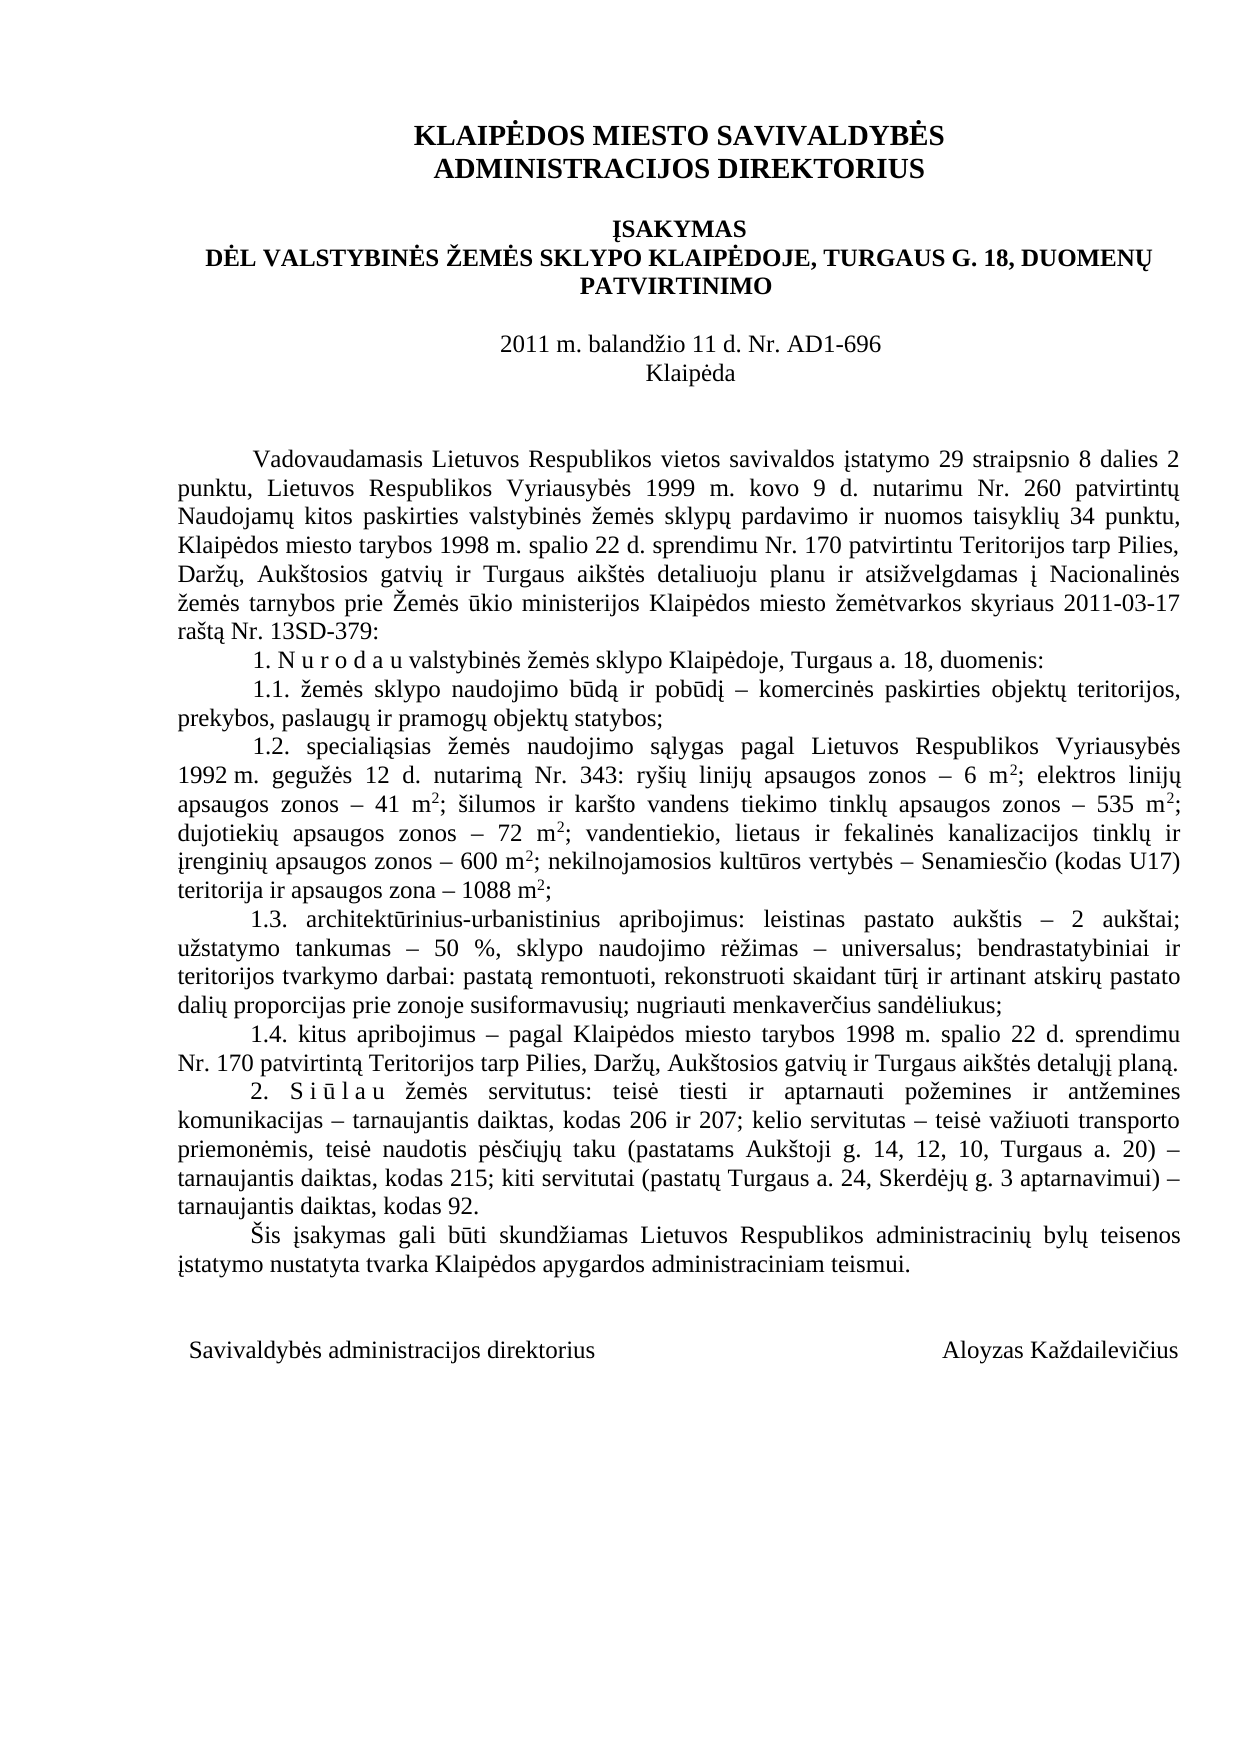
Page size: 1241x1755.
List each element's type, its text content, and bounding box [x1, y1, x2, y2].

text 1. Nurodau valstybinės žemės sklypo Klaipėdoje, Turgaus a. 18, duomenis: [177, 645, 1181, 674]
text DĖL VALSTYBINĖS ŽEMĖS SKLYPO KLAIPĖDOJE, TURGAUS G. 18, DUOMENŲ PATVIRTINIMO [177, 243, 1181, 300]
text Šis įsakymas gali būti skundžiamas Lietuvos Respublikos administracinių bylų teisenos įstatymo nustatyta tvarka Klaipėdos apygardos administraciniam teismui. [177, 1220, 1181, 1278]
text ĮSAKYMAS [177, 214, 1181, 243]
text 1.2. specialiąsias žemės naudojimo sąlygas pagal Lietuvos Respublikos Vyriausybės 1992 m. gegužės 12 d. nutarimą Nr. 343: ryšių linijų apsaugos zonos – 6 m2; elektros linijų apsaugos zonos – 41 m2; šilumos ir karšto vandens tiekimo tinklų apsaugos zonos – 535 m2; dujotiekių apsaugos zonos – 72 m2; vandentiekio, lietaus ir fekalinės kanalizacijos tinklų ir įrenginių apsaugos zonos – 600 m2; nekilnojamosios kultūros vertybės – Senamiesčio (kodas U17) teritorija ir apsaugos zona – 1088 m2; [177, 731, 1181, 904]
text 2. Siūlau žemės servitutus: teisė tiesti ir aptarnauti požemines ir antžemines komunikacijas – tarnaujantis daiktas, kodas 206 ir 207; kelio servitutas – teisė važiuoti transporto priemonėmis, teisė naudotis pėsčiųjų taku (pastatams Aukštoji g. 14, 12, 10, Turgaus a. 20) – tarnaujantis daiktas, kodas 215; kiti servitutai (pastatų Turgaus a. 24, Skerdėjų g. 3 aptarnavimui) – tarnaujantis daiktas, kodas 92. [177, 1076, 1181, 1220]
table_header 2011 m. balandžio 11 d. Nr. AD1-696 Klaipėda [177, 329, 1204, 386]
text 1.4. kitus apribojimus – pagal Klaipėdos miesto tarybos 1998 m. spalio 22 d. sprendimu Nr. 170 patvirtintą Teritorijos tarp Pilies, Daržų, Aukštosios gatvių ir Turgaus aikštės detalųjį planą. [177, 1019, 1181, 1076]
table_header Savivaldybės administracijos direktorius [177, 1335, 931, 1364]
table_header Aloyzas Každailevičius [931, 1335, 1204, 1364]
text 1.1. žemės sklypo naudojimo būdą ir pobūdį – komercinės paskirties objektų teritorijos, prekybos, paslaugų ir pramogų objektų statybos; [177, 674, 1181, 731]
text ADMINISTRACIJOS DIREKTORIUS [177, 152, 1181, 185]
text Vadovaudamasis Lietuvos Respublikos vietos savivaldos įstatymo 29 straipsnio 8 dalies 2 punktu, Lietuvos Respublikos Vyriausybės 1999 m. kovo 9 d. nutarimu Nr. 260 patvirtintų Naudojamų kitos paskirties valstybinės žemės sklypų pardavimo ir nuomos taisyklių 34 punktu, Klaipėdos miesto tarybos 1998 m. spalio 22 d. sprendimu Nr. 170 patvirtintu Teritorijos tarp Pilies, Daržų, Aukštosios gatvių ir Turgaus aikštės detaliuoju planu ir atsižvelgdamas į Nacionalinės žemės tarnybos prie Žemės ūkio ministerijos Klaipėdos miesto žemėtvarkos skyriaus 2011-03-17 raštą Nr. 13SD-379: [177, 444, 1181, 645]
text KLAIPĖDOS MIESTO SAVIVALDYBĖS [177, 118, 1181, 152]
text 1.3. architektūrinius-urbanistinius apribojimus: leistinas pastato aukštis – 2 aukštai; užstatymo tankumas – 50 %, sklypo naudojimo rėžimas – universalus; bendrastatybiniai ir teritorijos tvarkymo darbai: pastatą remontuoti, rekonstruoti skaidant tūrį ir artinant atskirų pastato dalių proporcijas prie zonoje susiformavusių; nugriauti menkaverčius sandėliukus; [177, 904, 1181, 1019]
